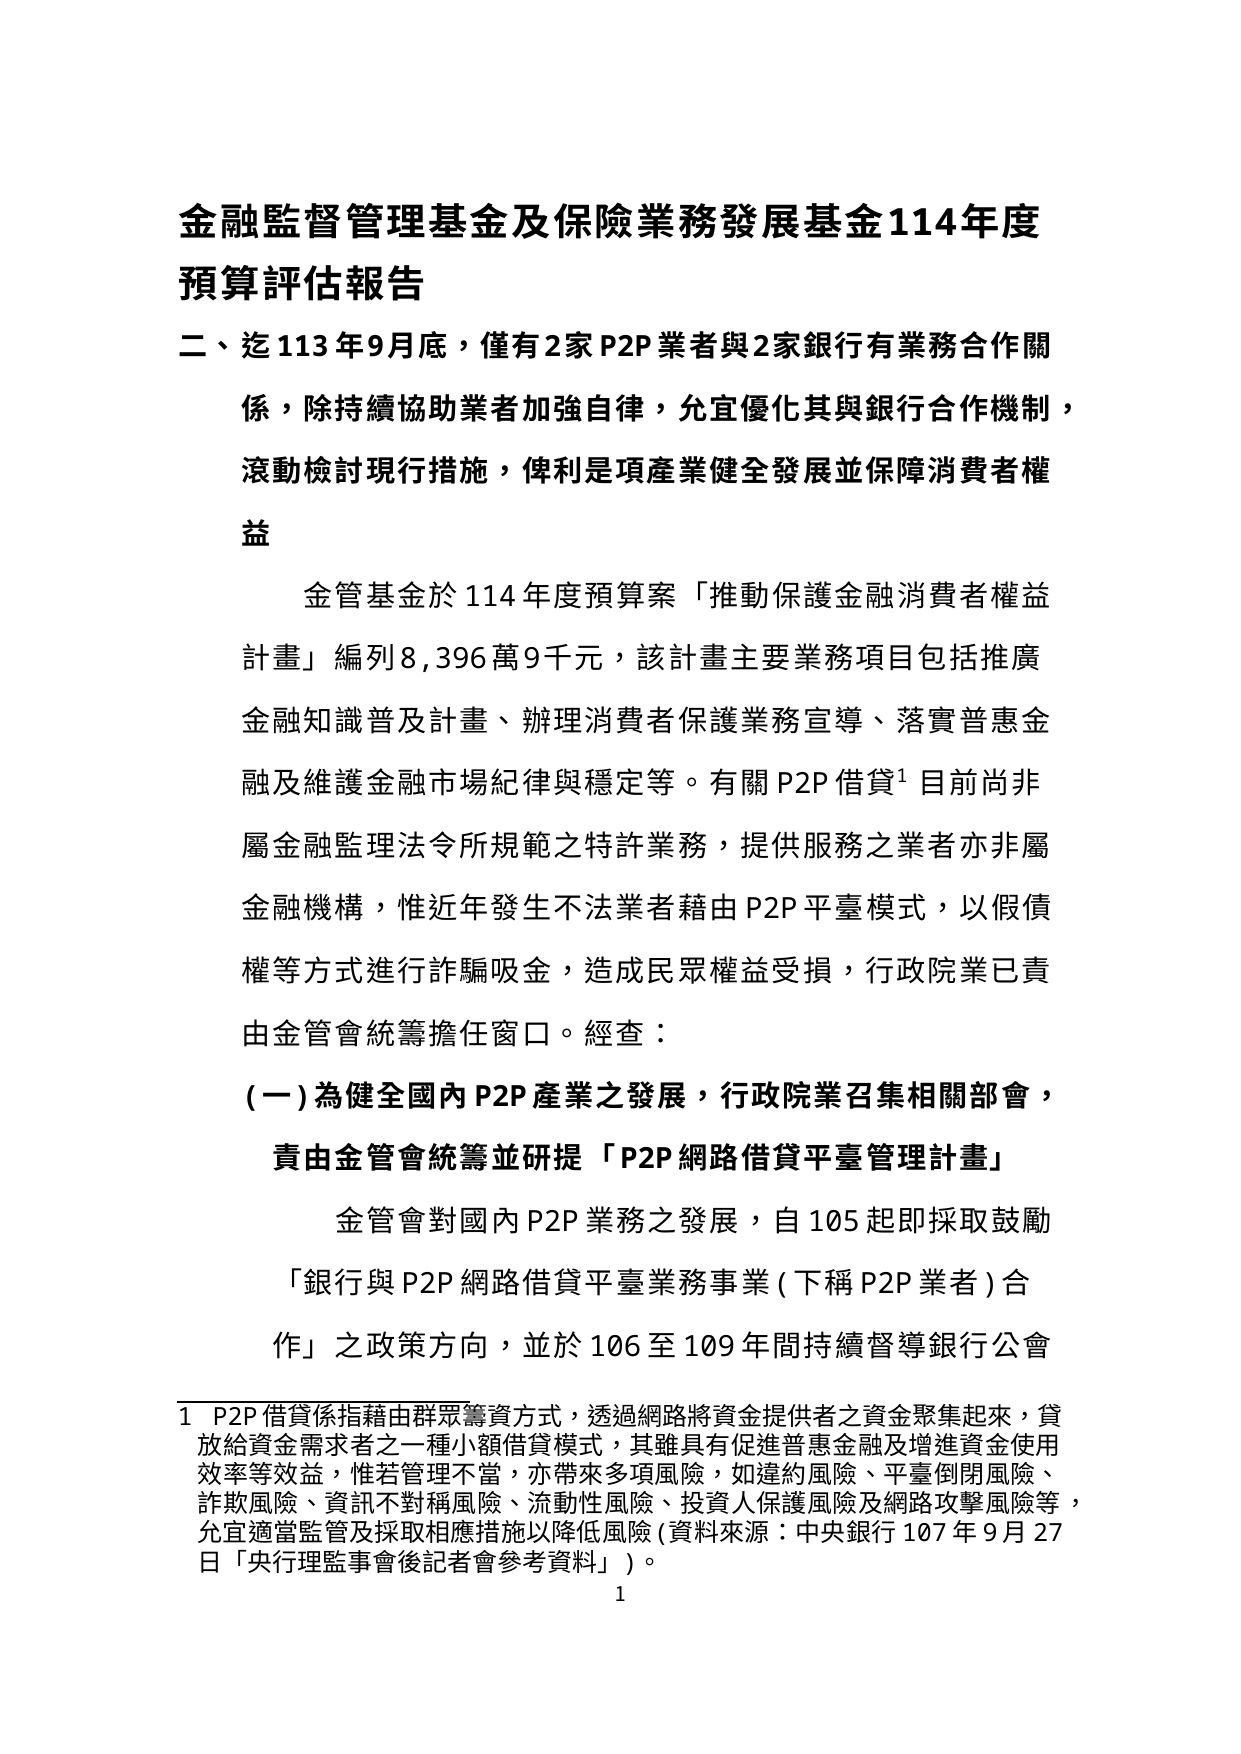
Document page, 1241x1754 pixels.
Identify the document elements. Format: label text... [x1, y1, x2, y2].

text 二、迄113年9月底，僅有2家P2P業者與2家銀行有業務合作關係，除持續協助業者加強自律，允宜優化其與銀行合作機制，滾動檢討現行措施，俾利是項產業健全發展並保障消費者權益 [177, 302, 1063, 552]
text 金管基金於114年度預算案「推動保護金融消費者權益計畫」編列8,396萬9千元，該計畫主要業務項目包括推廣金融知識普及計畫、辦理消費者保護業務宣導、落實普惠金融及維護金融市場紀律與穩定等。有關P2P借貸目前尚非屬金融監理法令所規範之特許業務，提供服務之業者亦非屬金融機構，惟近年發生不法業者藉由P2P平臺模式，以假債權等方式進行詐騙吸金，造成民眾權益受損，行政院業已責由金管會統籌擔任窗口。經查： [236, 552, 1063, 1052]
text (一)為健全國內P2P產業之發展，行政院業召集相關部會，責由金管會統籌並研提「P2P網路借貸平臺管理計畫」 [236, 1052, 1063, 1177]
text P2P借貸係指藉由群眾籌資方式，透過網路將資金提供者之資金聚集起來，貸放給資金需求者之一種小額借貸模式，其雖具有促進普惠金融及增進資金使用效率等效益，惟若管理不當，亦帶來多項風險，如違約風險、平臺倒閉風險、詐欺風險、資訊不對稱風險、流動性風險、投資人保護風險及網路攻擊風險等，允宜適當監管及採取相應措施以降低風險(資料來源：中央銀行107年9月27日「央行理監事會後記者會參考資料」)。 [177, 1402, 1063, 1577]
text 金融監督管理基金及保險業務發展基金114年度預算評估報告 [177, 177, 1063, 302]
text 金管會對國內P2P業務之發展，自105起即採取鼓勵「銀行與P2P網路借貸平臺業務事業(下稱P2P業者)合作」之政策方向，並於106至109年間持續督導銀行公會 [266, 1177, 1063, 1365]
